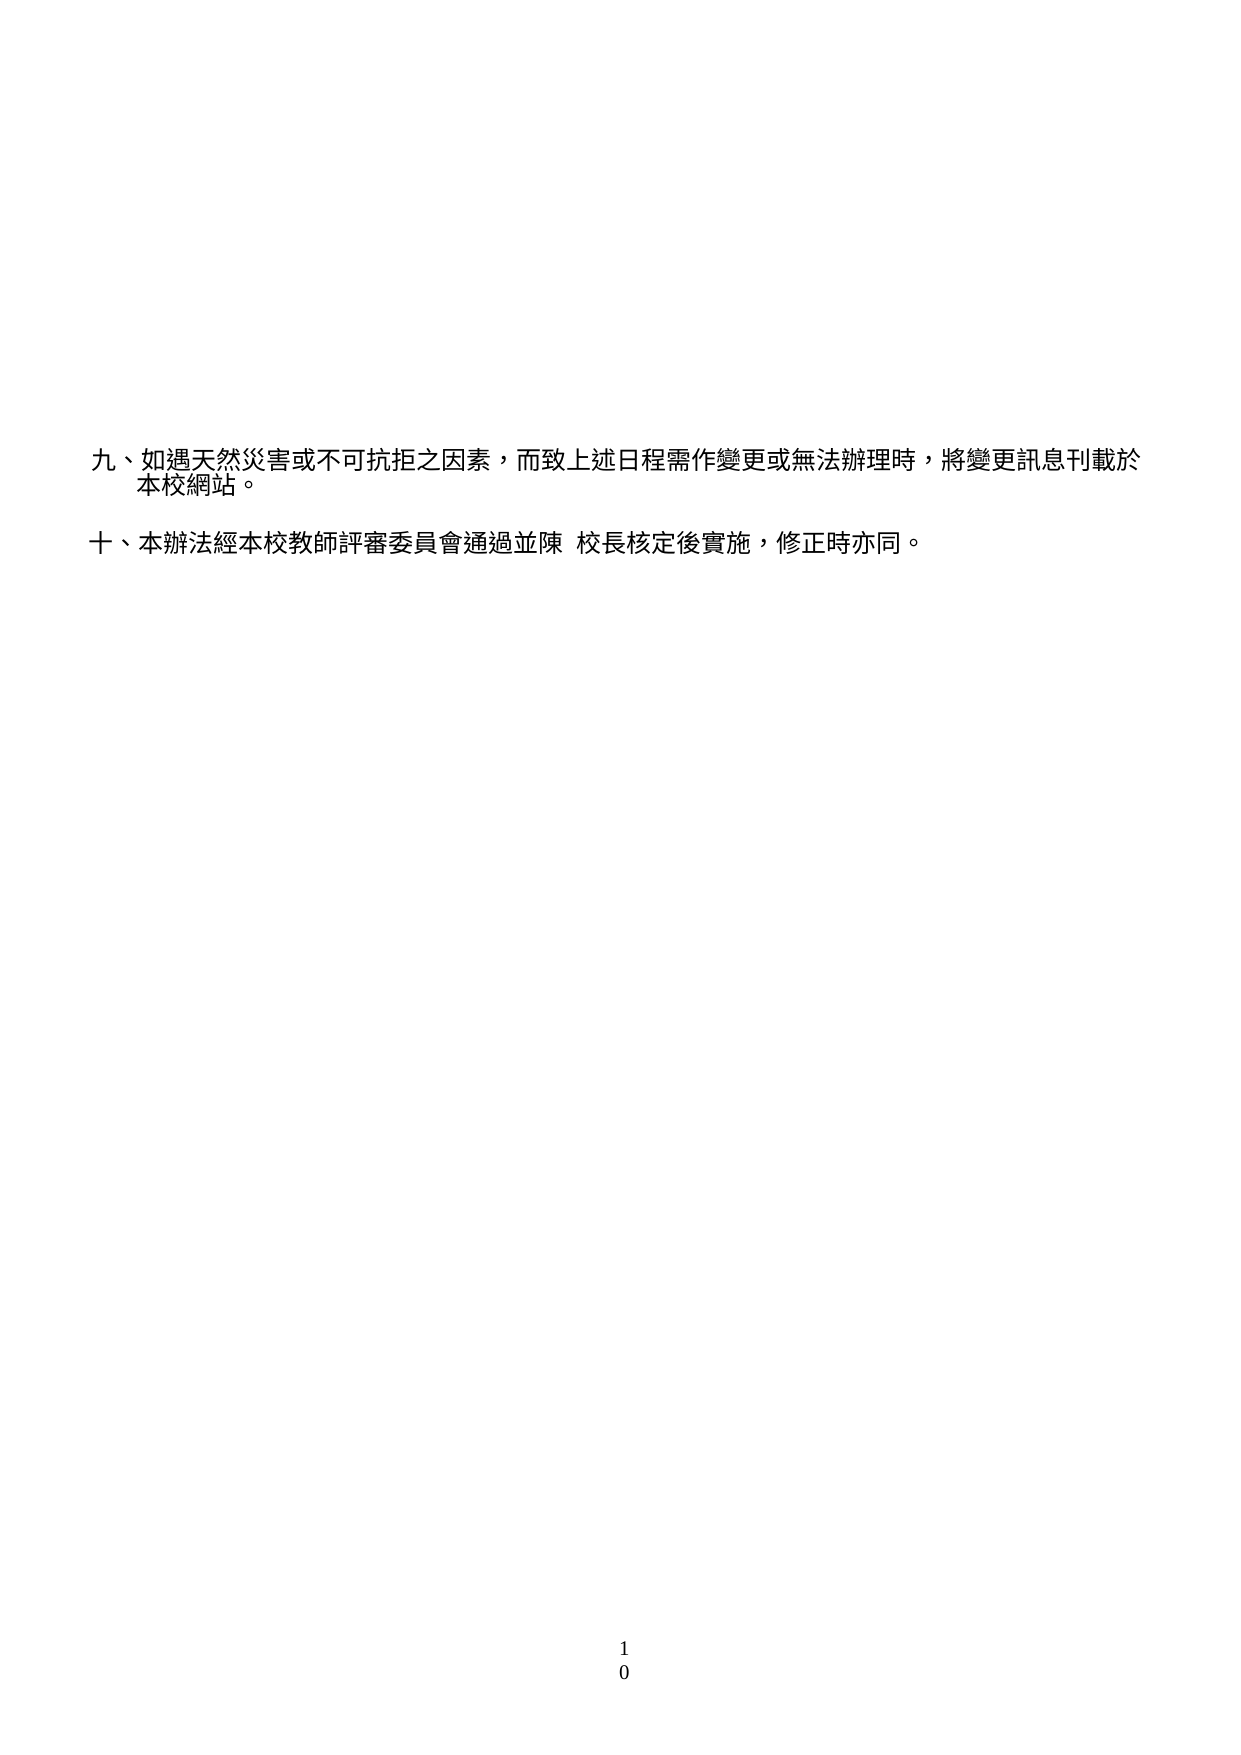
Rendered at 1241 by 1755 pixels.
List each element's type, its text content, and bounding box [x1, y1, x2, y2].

text 九、如遇天然災害或不可抗拒之因素，而致上述日程需作變更或無法辦理時，將變更訊息刊載於本校網站。 [91, 449, 1152, 499]
text 十、本辦法經本校教師評審委員會通過並陳 校長核定後實施，修正時亦同。 [89, 532, 1152, 557]
